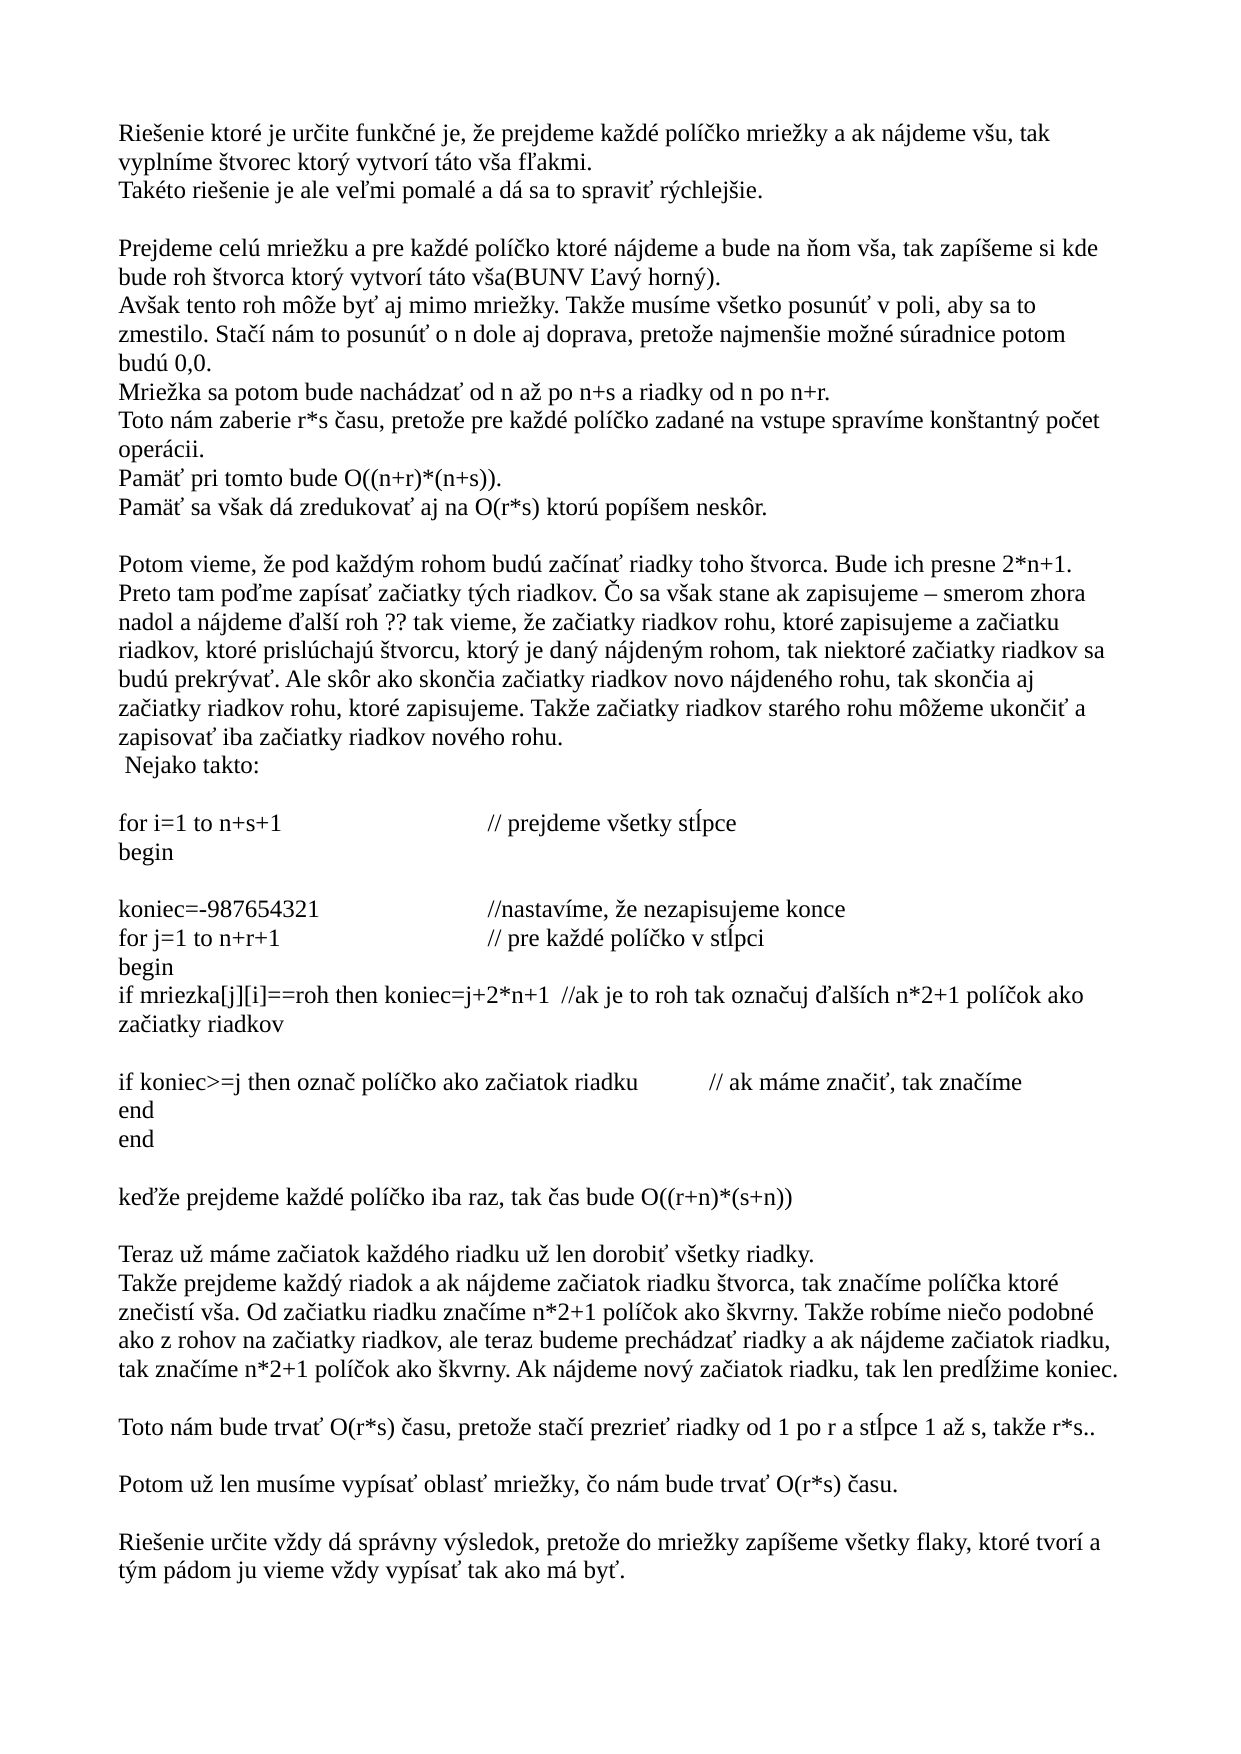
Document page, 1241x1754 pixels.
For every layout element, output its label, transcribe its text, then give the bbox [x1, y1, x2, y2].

text Riešenie určite vždy dá správny výsledok, pretože do mriežky zapíšeme všetky flaky, ktoré tvorí a tým pádom ju vieme vždy vypísať tak ako má byť. [118, 1527, 1122, 1584]
text if koniec>=j then označ políčko ako začiatok riadku // ak máme značiť, tak značíme [118, 1067, 1122, 1096]
text koniec=-987654321 //nastavíme, že nezapisujeme konce [118, 894, 1122, 923]
text Toto nám bude trvať O(r*s) času, pretože stačí prezrieť riadky od 1 po r a stĺpce 1 až s, takže r*s.. [118, 1412, 1122, 1441]
text begin [118, 952, 1122, 981]
text if mriezka[j][i]==roh then koniec=j+2*n+1 //ak je to roh tak označuj ďalších n*2+1 políčok ako začiatky riadkov [118, 981, 1122, 1038]
text end [118, 1096, 1122, 1124]
text end [118, 1124, 1122, 1153]
text keďže prejdeme každé políčko iba raz, tak čas bude O((r+n)*(s+n)) [118, 1182, 1122, 1211]
text Pamäť pri tomto bude O((n+r)*(n+s)). [118, 463, 1122, 492]
text Nejako takto: [118, 751, 1122, 779]
text Pamäť sa však dá zredukovať aj na O(r*s) ktorú popíšem neskôr. [118, 492, 1122, 521]
text Preto tam poďme zapísať začiatky tých riadkov. Čo sa však stane ak zapisujeme – smerom zhora nadol a nájdeme ďalší roh ?? tak vieme, že začiatky riadkov rohu, ktoré zapisujeme a začiatku riadkov, ktoré prislúchajú štvorcu, ktorý je daný nájdeným rohom, tak niektoré začiatky riadkov sa budú prekrývať. Ale skôr ako skončia začiatky riadkov novo nájdeného rohu, tak skončia aj začiatky riadkov rohu, ktoré zapisujeme. Takže začiatky riadkov starého rohu môžeme ukončiť a zapisovať iba začiatky riadkov nového rohu. [118, 578, 1122, 751]
text for i=1 to n+s+1 // prejdeme všetky stĺpce [118, 808, 1122, 837]
text Potom vieme, že pod každým rohom budú začínať riadky toho štvorca. Bude ich presne 2*n+1. [118, 549, 1122, 578]
text Avšak tento roh môže byť aj mimo mriežky. Takže musíme všetko posunúť v poli, aby sa to zmestilo. Stačí nám to posunúť o n dole aj doprava, pretože najmenšie možné súradnice potom budú 0,0. [118, 291, 1122, 377]
text Teraz už máme začiatok každého riadku už len dorobiť všetky riadky. [118, 1239, 1122, 1268]
text Toto nám zaberie r*s času, pretože pre každé políčko zadané na vstupe spravíme konštantný počet operácii. [118, 406, 1122, 463]
text for j=1 to n+r+1 // pre každé políčko v stĺpci [118, 923, 1122, 952]
text Takže prejdeme každý riadok a ak nájdeme začiatok riadku štvorca, tak značíme políčka ktoré znečistí vša. Od začiatku riadku značíme n*2+1 políčok ako škvrny. Takže robíme niečo podobné ako z rohov na začiatky riadkov, ale teraz budeme prechádzať riadky a ak nájdeme začiatok riadku, tak značíme n*2+1 políčok ako škvrny. Ak nájdeme nový začiatok riadku, tak len predĺžime koniec. [118, 1268, 1122, 1383]
text Takéto riešenie je ale veľmi pomalé a dá sa to spraviť rýchlejšie. [118, 176, 1122, 204]
text Prejdeme celú mriežku a pre každé políčko ktoré nájdeme a bude na ňom vša, tak zapíšeme si kde bude roh štvorca ktorý vytvorí táto vša(BUNV Ľavý horný). [118, 233, 1122, 291]
text Riešenie ktoré je určite funkčné je, že prejdeme každé políčko mriežky a ak nájdeme všu, tak vyplníme štvorec ktorý vytvorí táto vša fľakmi. [118, 118, 1122, 176]
text Potom už len musíme vypísať oblasť mriežky, čo nám bude trvať O(r*s) času. [118, 1469, 1122, 1498]
text begin [118, 837, 1122, 866]
text Mriežka sa potom bude nachádzať od n až po n+s a riadky od n po n+r. [118, 377, 1122, 406]
